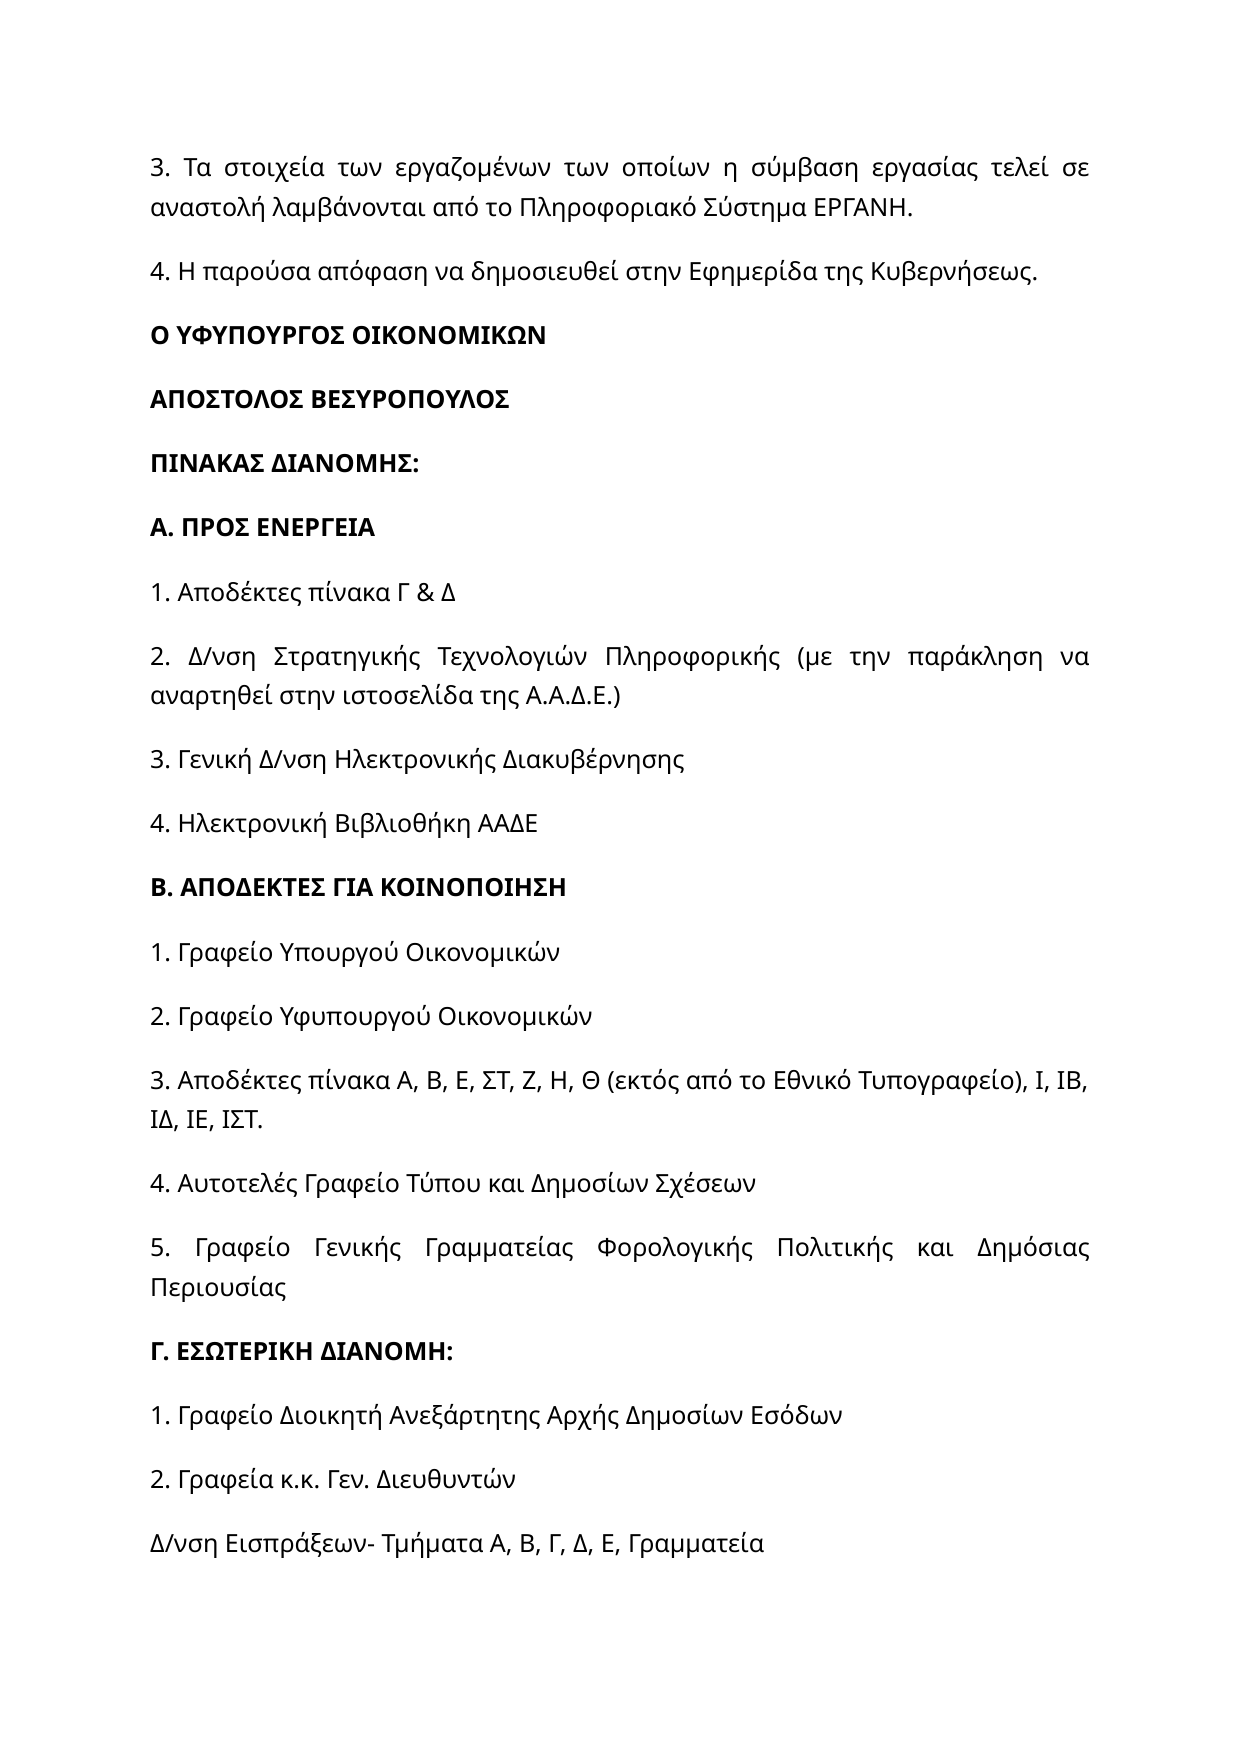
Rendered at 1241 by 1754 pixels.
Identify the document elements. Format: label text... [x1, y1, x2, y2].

text 2. Γραφείο Υφυπουργού Οικονομικών [150, 998, 1090, 1032]
text 3. Τα στοιχεία των εργαζομένων των οποίων η σύμβαση εργασίας τελεί σε αναστολή λαμβάνονται από το Πληροφοριακό Σύστημα ΕΡΓΑΝΗ. [150, 150, 1090, 223]
text Ο ΥΦΥΠΟΥΡΓΟΣ ΟΙΚΟΝΟΜΙΚΩΝ [150, 317, 1090, 352]
text 4. Ηλεκτρονική Βιβλιοθήκη ΑΑΔΕ [150, 806, 1090, 840]
text 4. Αυτοτελές Γραφείο Τύπου και Δημοσίων Σχέσεων [150, 1166, 1090, 1200]
text 5. Γραφείο Γενικής Γραμματείας Φορολογικής Πολιτικής και Δημόσιας Περιουσίας [150, 1230, 1090, 1303]
text 4. Η παρούσα απόφαση να δημοσιευθεί στην Εφημερίδα της Κυβερνήσεως. [150, 253, 1090, 287]
text Α. ΠΡΟΣ ΕΝΕΡΓΕΙΑ [150, 510, 1090, 544]
text 1. Αποδέκτες πίνακα Γ & Δ [150, 574, 1090, 608]
text ΠΙΝΑΚΑΣ ΔΙΑΝΟΜΗΣ: [150, 446, 1090, 480]
text Δ/νση Εισπράξεων- Τμήματα Α, Β, Γ, Δ, Ε, Γραμματεία [150, 1526, 1090, 1560]
text 2. Γραφεία κ.κ. Γεν. Διευθυντών [150, 1462, 1090, 1496]
text ΑΠΟΣΤΟΛΟΣ ΒΕΣΥΡΟΠΟΥΛΟΣ [150, 382, 1090, 416]
text Γ. ΕΣΩΤΕΡΙΚΗ ΔΙΑΝΟΜΗ: [150, 1333, 1090, 1367]
text 1. Γραφείο Διοικητή Ανεξάρτητης Αρχής Δημοσίων Εσόδων [150, 1397, 1090, 1432]
text 3. Αποδέκτες πίνακα Α, Β, Ε, ΣΤ, Ζ, Η, Θ (εκτός από το Εθνικό Τυπογραφείο), Ι, ΙΒ, ΙΔ, ΙΕ, ΙΣΤ. [150, 1062, 1090, 1136]
text 3. Γενική Δ/νση Ηλεκτρονικής Διακυβέρνησης [150, 742, 1090, 776]
text 1. Γραφείο Υπουργού Οικονομικών [150, 934, 1090, 968]
text 2. Δ/νση Στρατηγικής Τεχνολογιών Πληροφορικής (με την παράκληση να αναρτηθεί στην ιστοσελίδα της Α.Α.Δ.Ε.) [150, 638, 1090, 712]
text Β. ΑΠΟΔΕΚΤΕΣ ΓΙΑ ΚΟΙΝΟΠΟΙΗΣΗ [150, 870, 1090, 904]
